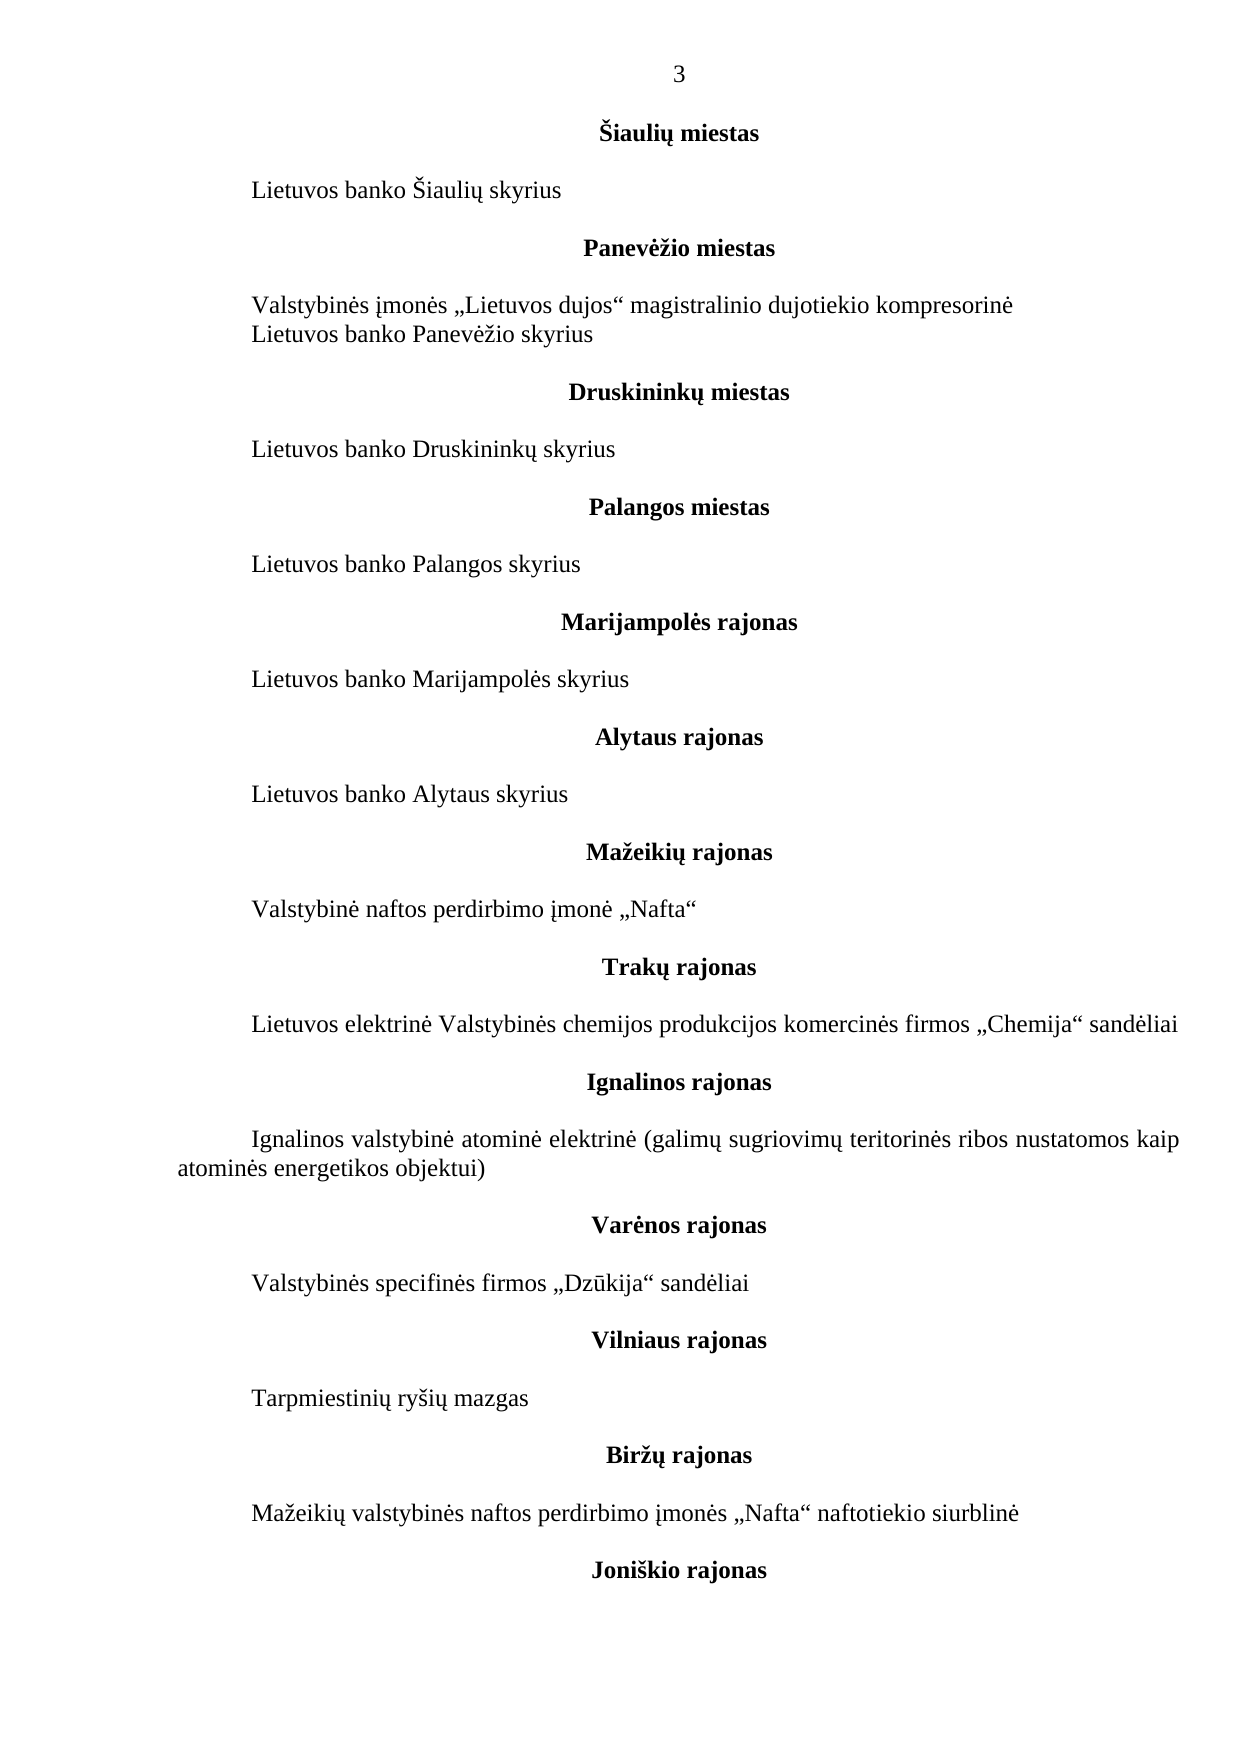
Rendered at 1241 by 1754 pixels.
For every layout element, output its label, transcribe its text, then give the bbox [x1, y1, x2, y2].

text Mažeikių rajonas [177, 837, 1181, 866]
text Lietuvos banko Palangos skyrius [177, 549, 1181, 578]
text Šiaulių miestas [177, 118, 1181, 147]
text Panevėžio miestas [177, 233, 1181, 262]
text Palangos miestas [177, 492, 1181, 521]
text Varėnos rajonas [177, 1211, 1181, 1239]
text Valstybinė naftos perdirbimo įmonė „Nafta“ [177, 894, 1181, 923]
text Alytaus rajonas [177, 722, 1181, 751]
text Ignalinos valstybinė atominė elektrinė (galimų sugriovimų teritorinės ribos nustatomos kaip atominės energetikos objektui) [177, 1124, 1181, 1182]
text Valstybinės įmonės „Lietuvos dujos“ magistralinio dujotiekio kompresorinė [177, 291, 1181, 319]
text Biržų rajonas [177, 1441, 1181, 1469]
text Mažeikių valstybinės naftos perdirbimo įmonės „Nafta“ naftotiekio siurblinė [177, 1498, 1181, 1527]
text Lietuvos banko Alytaus skyrius [177, 779, 1181, 808]
text Lietuvos elektrinė Valstybinės chemijos produkcijos komercinės firmos „Chemija“ sandėliai [177, 1009, 1181, 1038]
text Trakų rajonas [177, 952, 1181, 981]
text Druskininkų miestas [177, 377, 1181, 406]
text Vilniaus rajonas [177, 1326, 1181, 1354]
text Lietuvos banko Panevėžio skyrius [177, 319, 1181, 348]
text Lietuvos banko Šiaulių skyrius [177, 176, 1181, 204]
text Valstybinės specifinės firmos „Dzūkija“ sandėliai [177, 1268, 1181, 1297]
text Lietuvos banko Marijampolės skyrius [177, 664, 1181, 693]
text Joniškio rajonas [177, 1556, 1181, 1584]
text Tarpmiestinių ryšių mazgas [177, 1383, 1181, 1412]
text Marijampolės rajonas [177, 607, 1181, 636]
text Lietuvos banko Druskininkų skyrius [177, 434, 1181, 463]
text Ignalinos rajonas [177, 1067, 1181, 1096]
